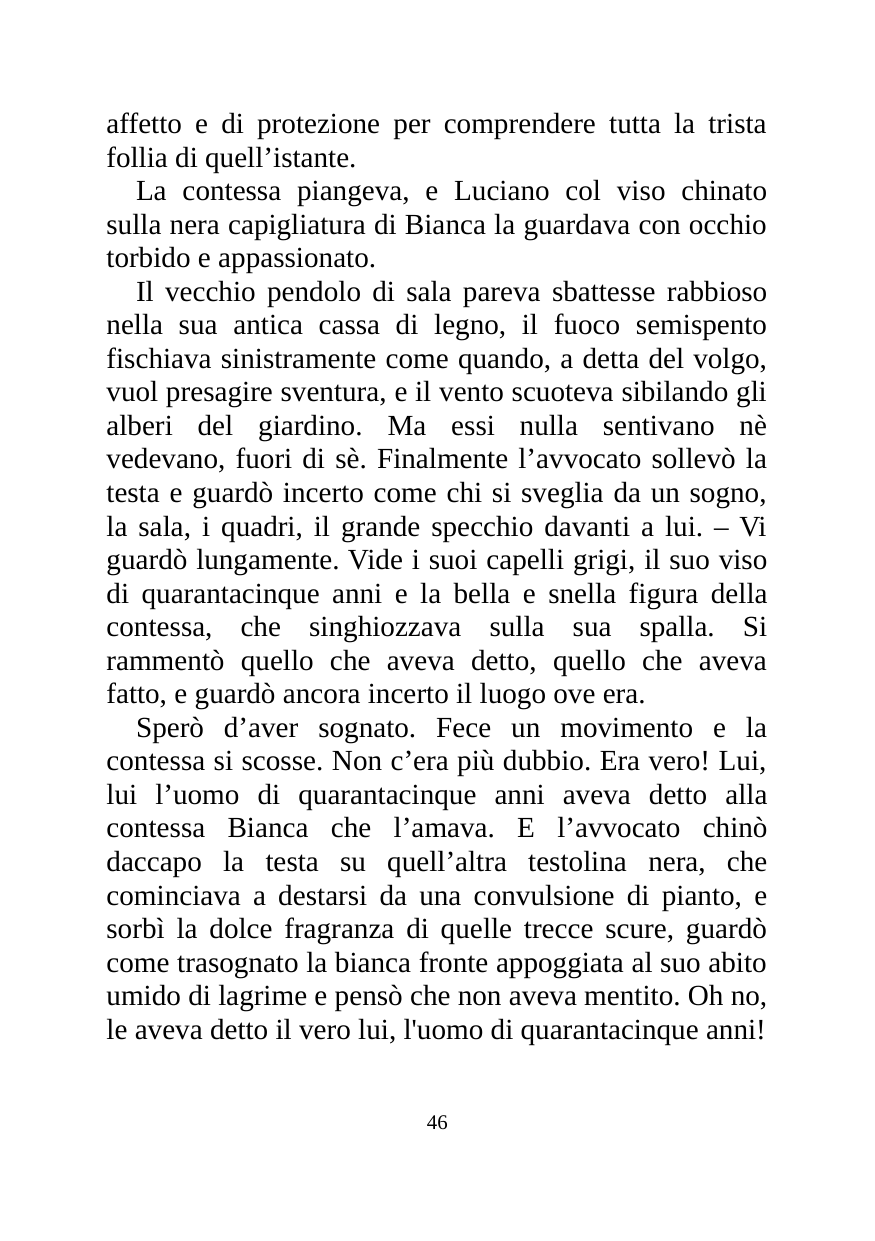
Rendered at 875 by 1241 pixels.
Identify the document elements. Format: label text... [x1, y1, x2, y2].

text La contessa piangeva, e Luciano col viso chinato sulla nera capigliatura di Bianca la guardava con occhio torbido e appassionato. [106, 173, 768, 274]
text Il vecchio pendolo di sala pareva sbattesse rabbioso nella sua antica cassa di legno, il fuoco semispento fischiava sinistramente come quando, a detta del volgo, vuol presagire sventura, e il vento scuoteva sibilando gli alberi del giardino. Ma essi nulla sentivano nè vedevano, fuori di sè. Finalmente l’avvocato sollevò la testa e guardò incerto come chi si sveglia da un sogno, la sala, i quadri, il grande specchio davanti a lui. – Vi guardò lungamente. Vide i suoi capelli grigi, il suo viso di quarantacinque anni e la bella e snella figura della contessa, che singhiozzava sulla sua spalla. Si rammentò quello che aveva detto, quello che aveva fatto, e guardò ancora incerto il luogo ove era. [106, 274, 768, 710]
text Sperò d’aver sognato. Fece un movimento e la contessa si scosse. Non c’era più dubbio. Era vero! Lui, lui l’uomo di quarantacinque anni aveva detto alla contessa Bianca che l’amava. E l’avvocato chinò daccapo la testa su quell’altra testolina nera, che cominciava a destarsi da una convulsione di pianto, e sorbì la dolce fragranza di quelle trecce scure, guardò come trasognato la bianca fronte appoggiata al suo abito umido di lagrime e pensò che non aveva mentito. Oh no, le aveva detto il vero lui, l'uomo di quarantacinque anni! [106, 710, 768, 1045]
text affetto e di protezione per comprendere tutta la trista follia di quell’istante. [106, 106, 768, 173]
